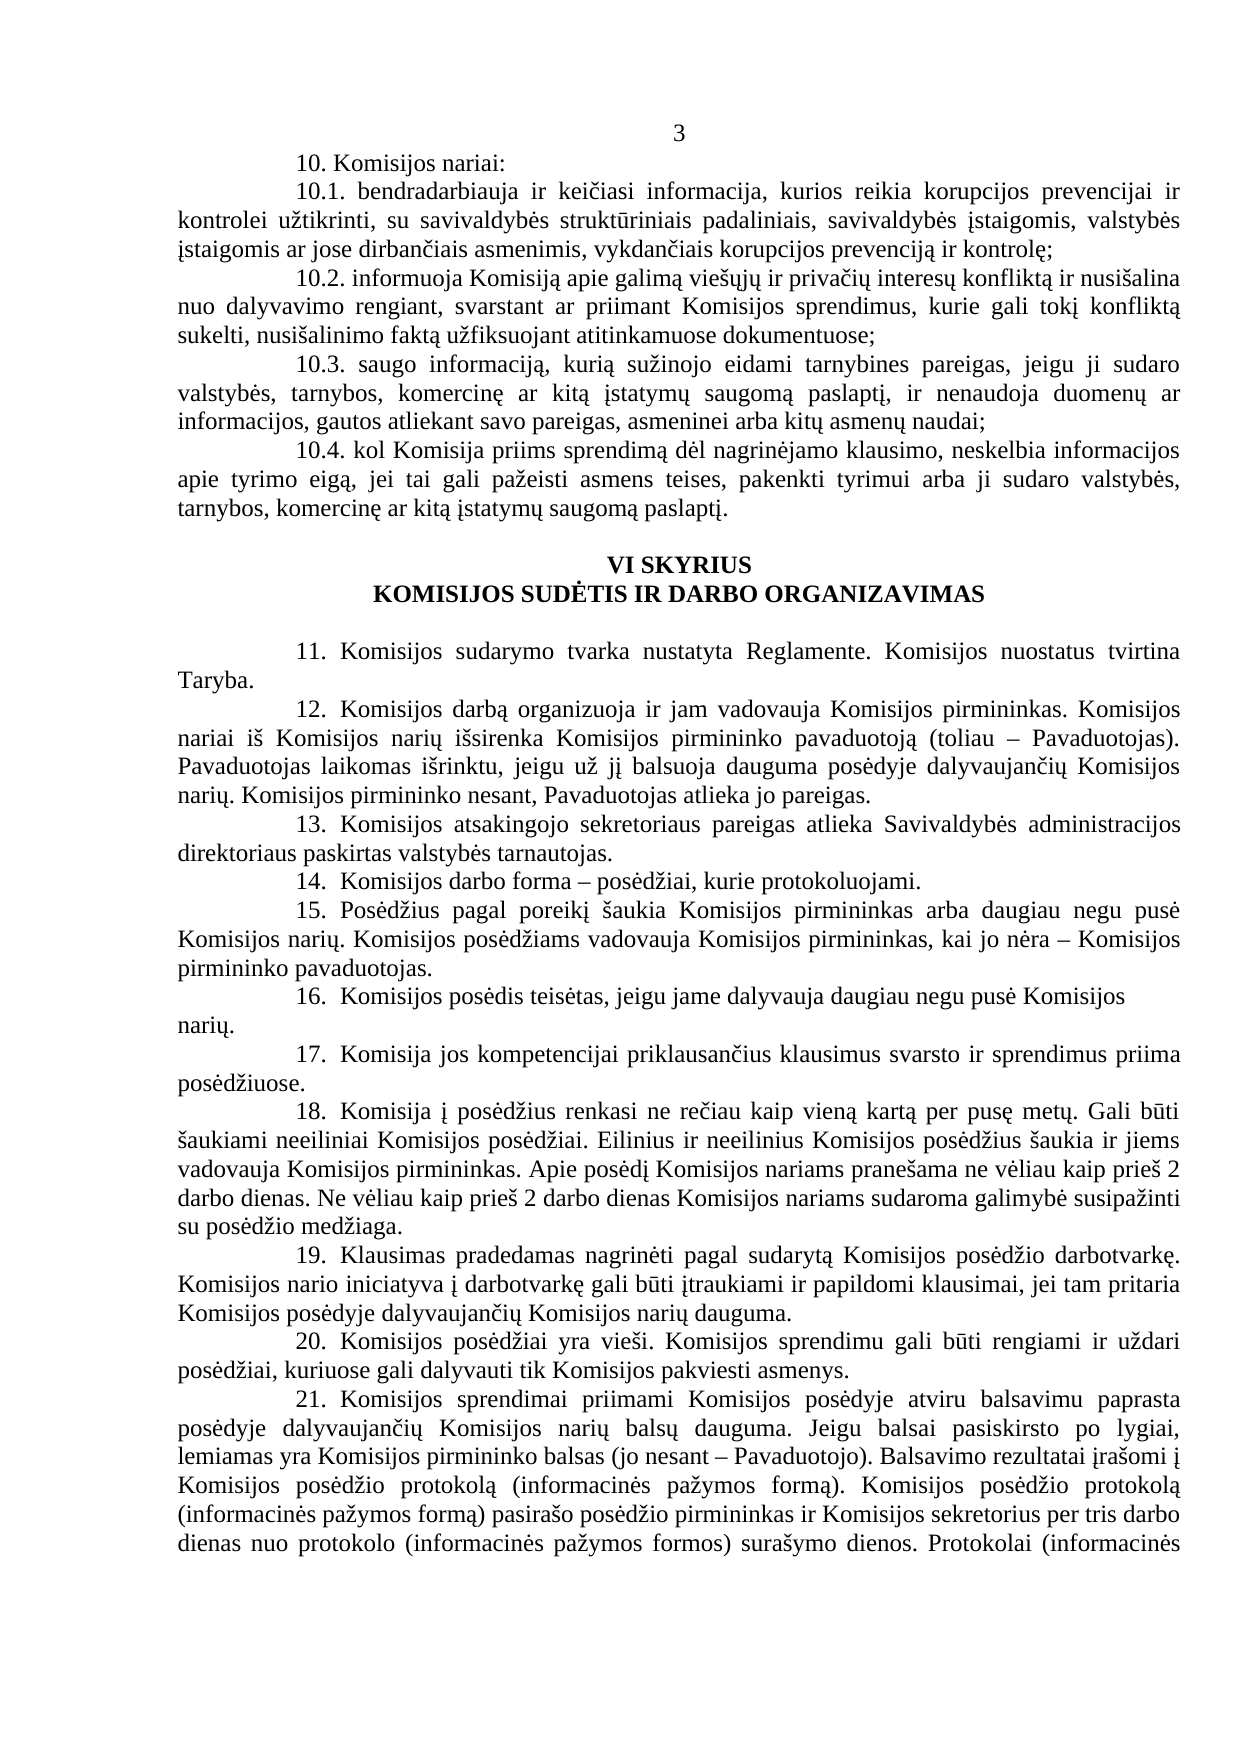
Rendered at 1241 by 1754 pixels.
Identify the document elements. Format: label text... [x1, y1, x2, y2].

text 16. Komisijos posėdis teisėtas, jeigu jame dalyvauja daugiau negu pusė Komisijos narių. [177, 981, 1181, 1039]
text 21. Komisijos sprendimai priimami Komisijos posėdyje atviru balsavimu paprasta posėdyje dalyvaujančių Komisijos narių balsų dauguma. Jeigu balsai pasiskirsto po lygiai, lemiamas yra Komisijos pirmininko balsas (jo nesant – Pavaduotojo). Balsavimo rezultatai įrašomi į Komisijos posėdžio protokolą (informacinės pažymos formą). Komisijos posėdžio protokolą (informacinės pažymos formą) pasirašo posėdžio pirmininkas ir Komisijos sekretorius per tris darbo dienas nuo protokolo (informacinės pažymos formos) surašymo dienos. Protokolai (informacinės [177, 1384, 1181, 1556]
text VI SKYRIUS [177, 550, 1181, 579]
text 10. Komisijos nariai: [177, 148, 1181, 176]
text 13. Komisijos atsakingojo sekretoriaus pareigas atlieka Savivaldybės administracijos direktoriaus paskirtas valstybės tarnautojas. [177, 809, 1181, 866]
text 10.3. saugo informaciją, kurią sužinojo eidami tarnybines pareigas, jeigu ji sudaro valstybės, tarnybos, komercinę ar kitą įstatymų saugomą paslaptį, ir nenaudoja duomenų ar informacijos, gautos atliekant savo pareigas, asmeninei arba kitų asmenų naudai; [177, 349, 1181, 435]
text 10.2. informuoja Komisiją apie galimą viešųjų ir privačių interesų konfliktą ir nusišalina nuo dalyvavimo rengiant, svarstant ar priimant Komisijos sprendimus, kurie gali tokį konfliktą sukelti, nusišalinimo faktą užfiksuojant atitinkamuose dokumentuose; [177, 263, 1181, 349]
text 17. Komisija jos kompetencijai priklausančius klausimus svarsto ir sprendimus priima posėdžiuose. [177, 1039, 1181, 1096]
text 11. Komisijos sudarymo tvarka nustatyta Reglamente. Komisijos nuostatus tvirtina Taryba. [177, 636, 1181, 694]
text 14. Komisijos darbo forma – posėdžiai, kurie protokoluojami. [177, 866, 1181, 895]
text 10.1. bendradarbiauja ir keičiasi informacija, kurios reikia korupcijos prevencijai ir kontrolei užtikrinti, su savivaldybės struktūriniais padaliniais, savivaldybės įstaigomis, valstybės įstaigomis ar jose dirbančiais asmenimis, vykdančiais korupcijos prevenciją ir kontrolę; [177, 176, 1181, 263]
text 12. Komisijos darbą organizuoja ir jam vadovauja Komisijos pirmininkas. Komisijos nariai iš Komisijos narių išsirenka Komisijos pirmininko pavaduotoją (toliau – Pavaduotojas). Pavaduotojas laikomas išrinktu, jeigu už jį balsuoja dauguma posėdyje dalyvaujančių Komisijos narių. Komisijos pirmininko nesant, Pavaduotojas atlieka jo pareigas. [177, 694, 1181, 809]
text 19. Klausimas pradedamas nagrinėti pagal sudarytą Komisijos posėdžio darbotvarkę. Komisijos nario iniciatyva į darbotvarkę gali būti įtraukiami ir papildomi klausimai, jei tam pritaria Komisijos posėdyje dalyvaujančių Komisijos narių dauguma. [177, 1240, 1181, 1326]
text 20. Komisijos posėdžiai yra vieši. Komisijos sprendimu gali būti rengiami ir uždari posėdžiai, kuriuose gali dalyvauti tik Komisijos pakviesti asmenys. [177, 1326, 1181, 1384]
text 15. Posėdžius pagal poreikį šaukia Komisijos pirmininkas arba daugiau negu pusė Komisijos narių. Komisijos posėdžiams vadovauja Komisijos pirmininkas, kai jo nėra – Komisijos pirmininko pavaduotojas. [177, 895, 1181, 981]
text KOMISIJOS SUDĖTIS IR DARBO ORGANIZAVIMAS [177, 579, 1181, 608]
text 10.4. kol Komisija priims sprendimą dėl nagrinėjamo klausimo, neskelbia informacijos apie tyrimo eigą, jei tai gali pažeisti asmens teises, pakenkti tyrimui arba ji sudaro valstybės, tarnybos, komercinę ar kitą įstatymų saugomą paslaptį. [177, 435, 1181, 521]
text 18. Komisija į posėdžius renkasi ne rečiau kaip vieną kartą per pusę metų. Gali būti šaukiami neeiliniai Komisijos posėdžiai. Eilinius ir neeilinius Komisijos posėdžius šaukia ir jiems vadovauja Komisijos pirmininkas. Apie posėdį Komisijos nariams pranešama ne vėliau kaip prieš 2 darbo dienas. Ne vėliau kaip prieš 2 darbo dienas Komisijos nariams sudaroma galimybė susipažinti su posėdžio medžiaga. [177, 1096, 1181, 1240]
